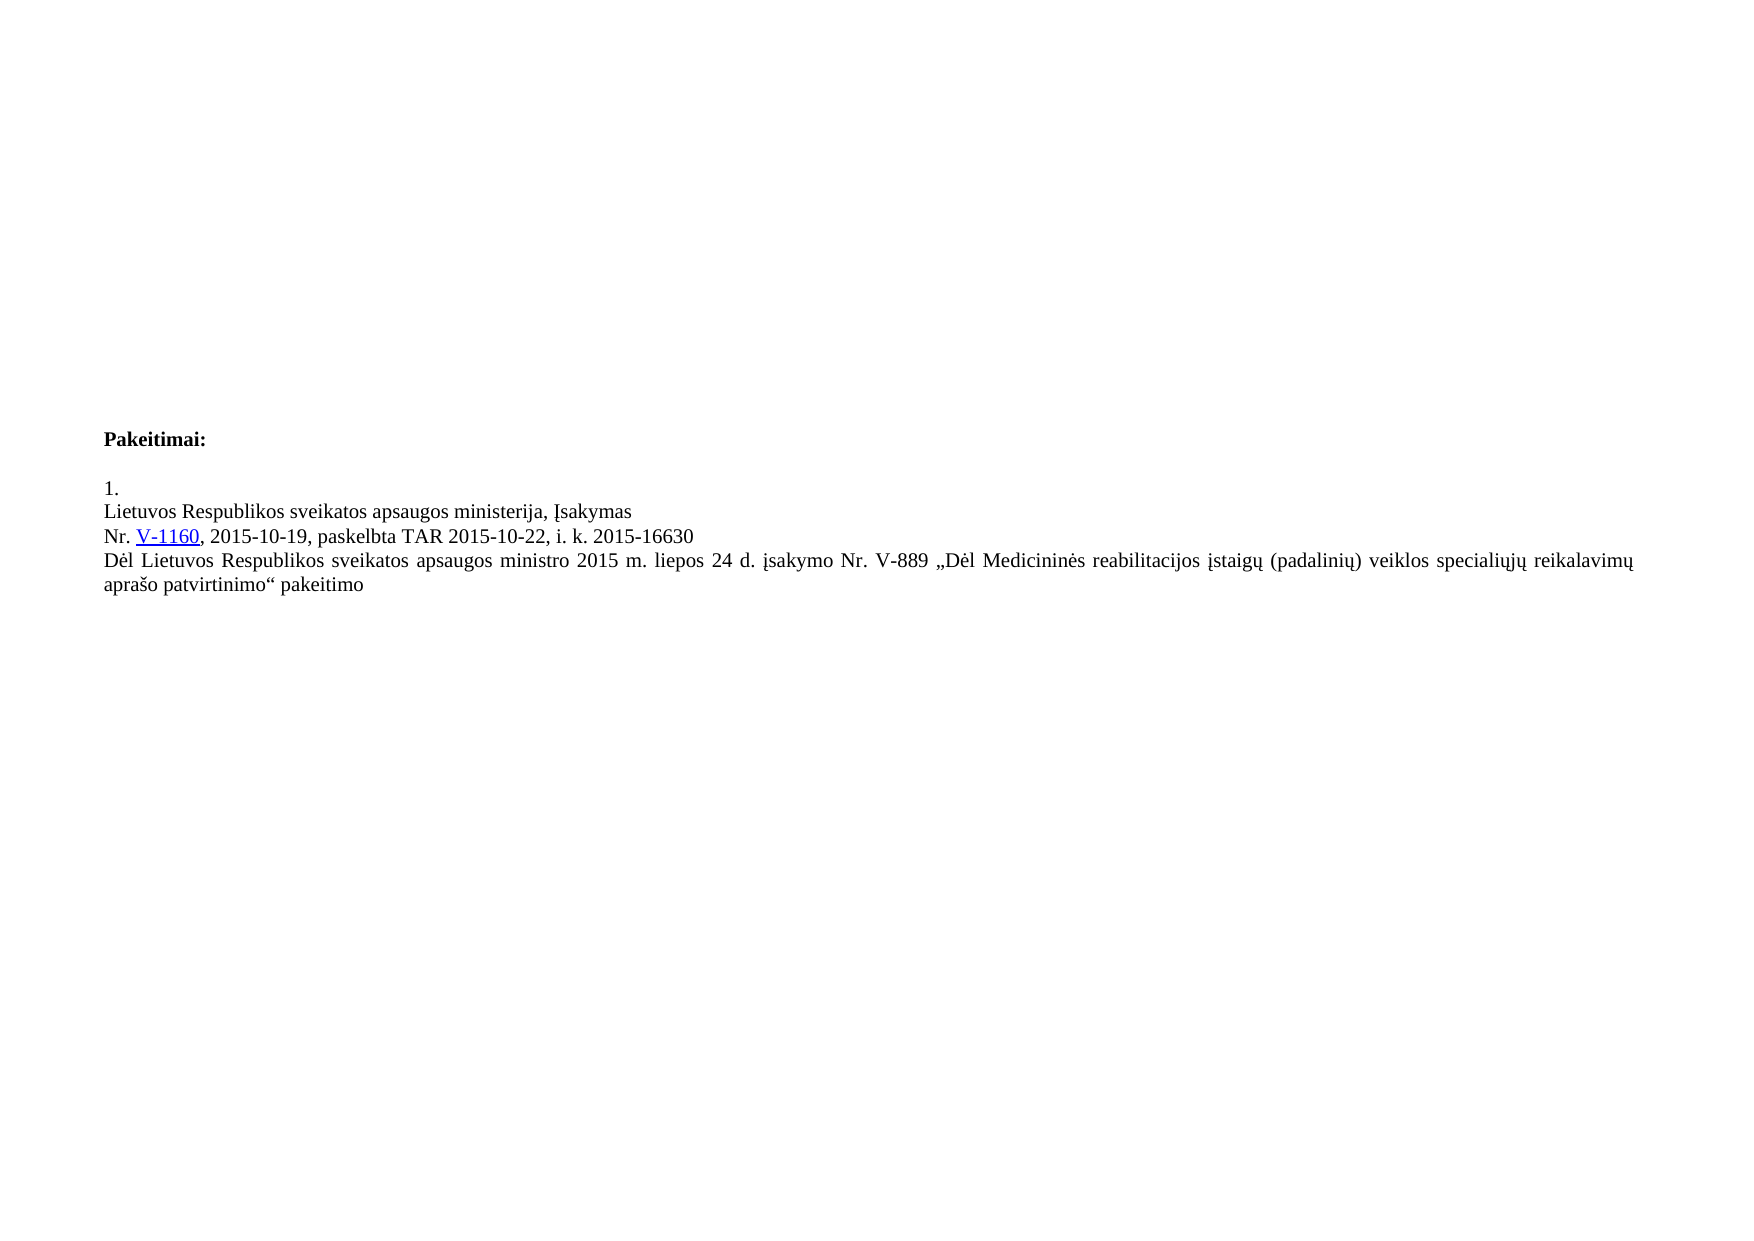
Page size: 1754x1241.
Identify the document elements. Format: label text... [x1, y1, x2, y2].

text Dėl Lietuvos Respublikos sveikatos apsaugos ministro 2015 m. liepos 24 d. įsakymo Nr. V-889 „Dėl Medicininės reabilitacijos įstaigų (padalinių) veiklos specialiųjų reikalavimų aprašo patvirtinimo“ pakeitimo [103, 548, 1636, 596]
text Pakeitimai: [103, 427, 1636, 451]
text 1. [103, 475, 1636, 499]
text Lietuvos Respublikos sveikatos apsaugos ministerija, Įsakymas [103, 499, 1636, 523]
text Nr. V-1160, 2015-10-19, paskelbta TAR 2015-10-22, i. k. 2015-16630 [103, 523, 1636, 548]
